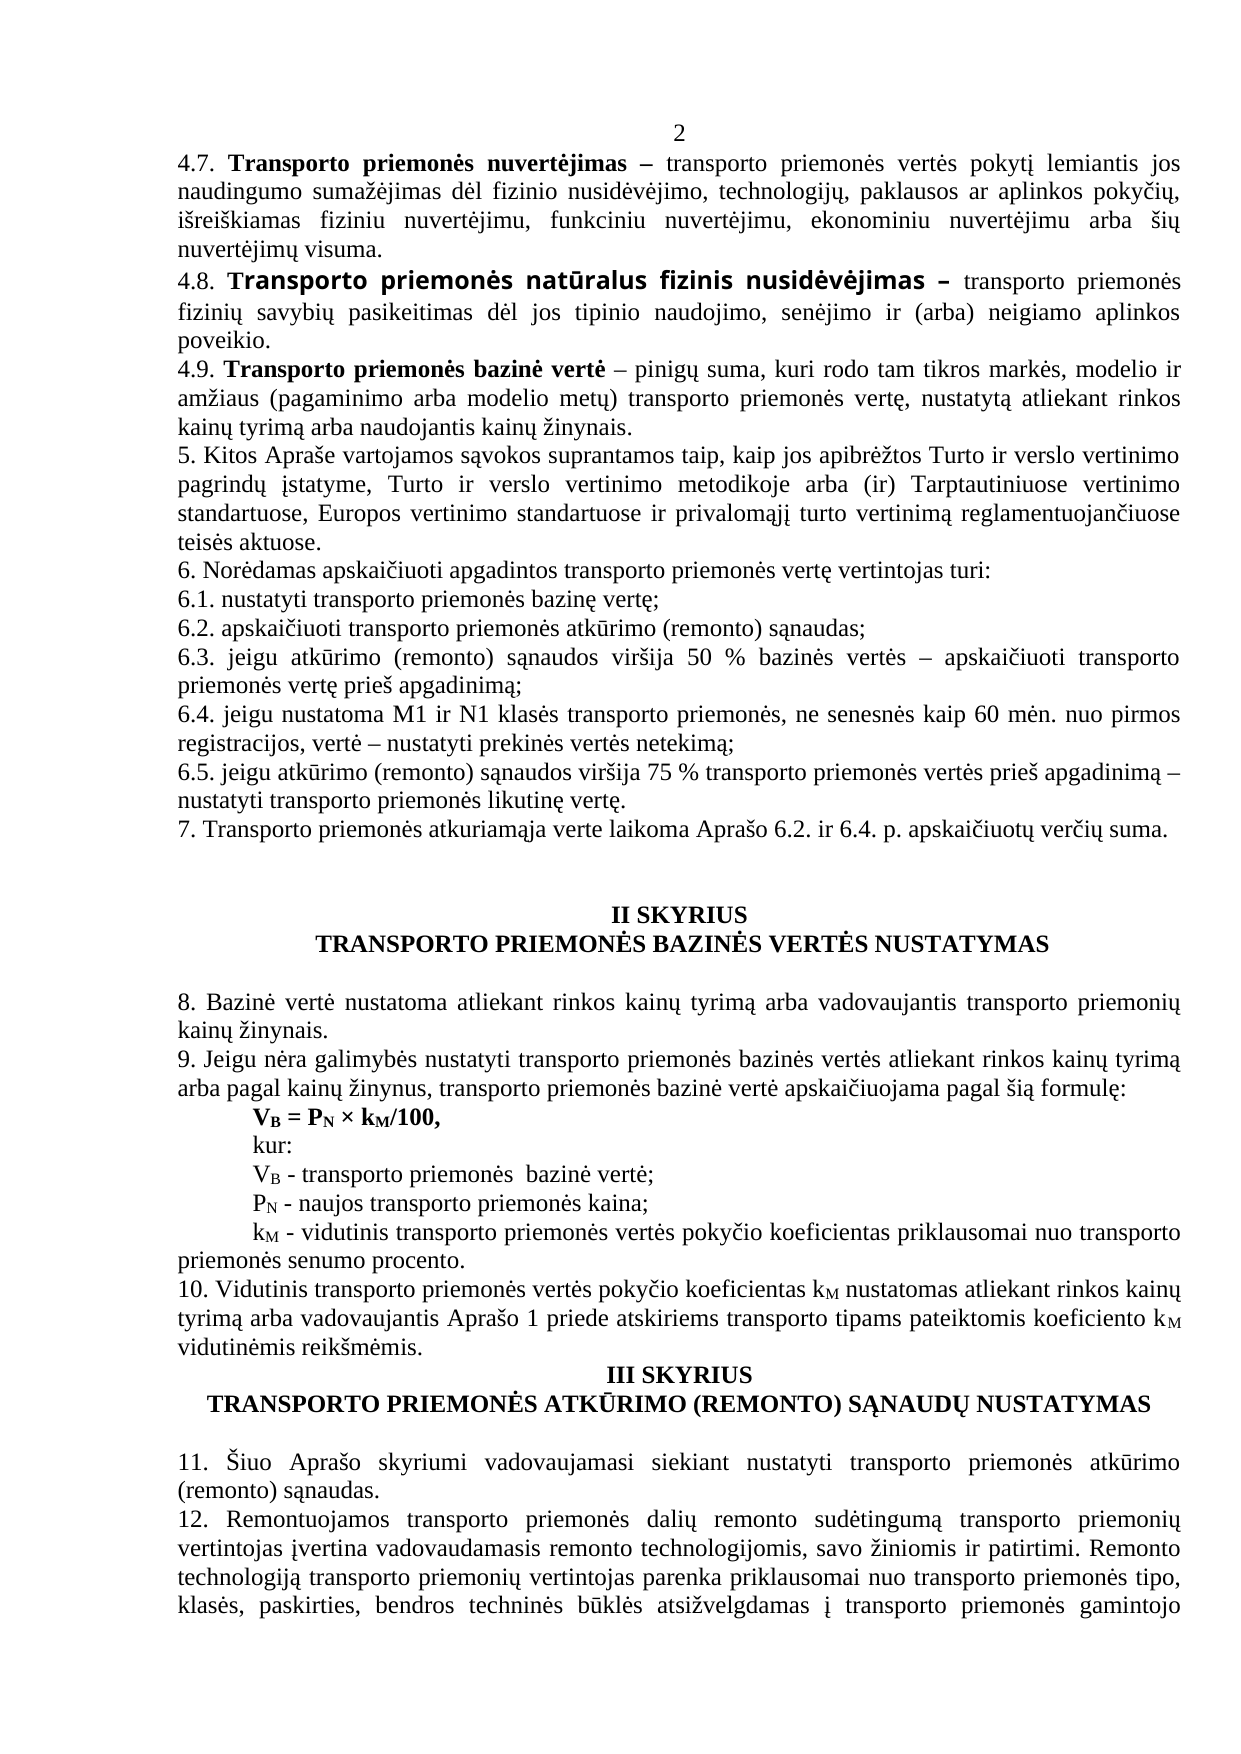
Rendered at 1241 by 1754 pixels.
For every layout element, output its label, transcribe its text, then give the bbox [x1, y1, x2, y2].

text VB - transporto priemonės bazinė vertė; [177, 1159, 1181, 1188]
text III SKYRIUS [177, 1361, 1181, 1389]
text 4.7. Transporto priemonės nuvertėjimas – transporto priemonės vertės pokytį lemiantis jos naudingumo sumažėjimas dėl fizinio nusidėvėjimo, technologijų, paklausos ar aplinkos pokyčių, išreiškiamas fiziniu nuvertėjimu, funkciniu nuvertėjimu, ekonominiu nuvertėjimu arba šių nuvertėjimų visuma. [177, 148, 1181, 263]
text 12. Remontuojamos transporto priemonės dalių remonto sudėtingumą transporto priemonių vertintojas įvertina vadovaudamasis remonto technologijomis, savo žiniomis ir patirtimi. Remonto technologiją transporto priemonių vertintojas parenka priklausomai nuo transporto priemonės tipo, klasės, paskirties, bendros techninės būklės atsižvelgdamas į transporto priemonės gamintojo [177, 1504, 1181, 1619]
text 6.4. jeigu nustatoma M1 ir N1 klasės transporto priemonės, ne senesnės kaip 60 mėn. nuo pirmos registracijos, vertė – nustatyti prekinės vertės netekimą; [177, 699, 1181, 757]
text 6.2. apskaičiuoti transporto priemonės atkūrimo (remonto) sąnaudas; [177, 613, 1181, 642]
text II SKYRIUS [177, 901, 1181, 929]
text TRANSPORTO PRIEMONĖS ATKŪRIMO (REMONTO) SĄNAUDŲ NUSTATYMAS [177, 1389, 1181, 1418]
text 10. Vidutinis transporto priemonės vertės pokyčio koeficientas kM nustatomas atliekant rinkos kainų tyrimą arba vadovaujantis Aprašo 1 priede atskiriems transporto tipams pateiktomis koeficiento kM vidutinėmis reikšmėmis. [177, 1274, 1181, 1361]
text 9. Jeigu nėra galimybės nustatyti transporto priemonės bazinės vertės atliekant rinkos kainų tyrimą arba pagal kainų žinynus, transporto priemonės bazinė vertė apskaičiuojama pagal šią formulę: [177, 1044, 1181, 1102]
text 6.5. jeigu atkūrimo (remonto) sąnaudos viršija 75 % transporto priemonės vertės prieš apgadinimą – nustatyti transporto priemonės likutinę vertę. [177, 757, 1181, 814]
text 7. Transporto priemonės atkuriamąja verte laikoma Aprašo 6.2. ir 6.4. p. apskaičiuotų verčių suma. [177, 814, 1181, 843]
text 6.1. nustatyti transporto priemonės bazinę vertę; [177, 584, 1181, 613]
text 6.3. jeigu atkūrimo (remonto) sąnaudos viršija 50 % bazinės vertės – apskaičiuoti transporto priemonės vertę prieš apgadinimą; [177, 642, 1181, 699]
text 6. Norėdamas apskaičiuoti apgadintos transporto priemonės vertę vertintojas turi: [177, 556, 1181, 584]
text 4.9. Transporto priemonės bazinė vertė – pinigų suma, kuri rodo tam tikros markės, modelio ir amžiaus (pagaminimo arba modelio metų) transporto priemonės vertę, nustatytą atliekant rinkos kainų tyrimą arba naudojantis kainų žinynais. [177, 354, 1181, 441]
text 8. Bazinė vertė nustatoma atliekant rinkos kainų tyrimą arba vadovaujantis transporto priemonių kainų žinynais. [177, 987, 1181, 1044]
text 11. Šiuo Aprašo skyriumi vadovaujamasi siekiant nustatyti transporto priemonės atkūrimo (remonto) sąnaudas. [177, 1447, 1181, 1504]
text TRANSPORTO PRIEMONĖS BAZINĖS VERTĖS NUSTATYMAS [177, 929, 1181, 958]
text 5. Kitos Apraše vartojamos sąvokos suprantamos taip, kaip jos apibrėžtos Turto ir verslo vertinimo pagrindų įstatyme, Turto ir verslo vertinimo metodikoje arba (ir) Tarptautiniuose vertinimo standartuose, Europos vertinimo standartuose ir privalomąjį turto vertinimą reglamentuojančiuose teisės aktuose. [177, 441, 1181, 556]
text PN - naujos transporto priemonės kaina; [177, 1188, 1181, 1217]
text VB = PN × kM/100, [177, 1102, 1181, 1131]
text kM - vidutinis transporto priemonės vertės pokyčio koeficientas priklausomai nuo transporto priemonės senumo procento. [177, 1217, 1181, 1274]
text kur: [177, 1131, 1181, 1159]
text 4.8. Transporto priemonės natūralus fizinis nusidėvėjimas – transporto priemonės fizinių savybių pasikeitimas dėl jos tipinio naudojimo, senėjimo ir (arba) neigiamo aplinkos poveikio. [177, 263, 1181, 354]
